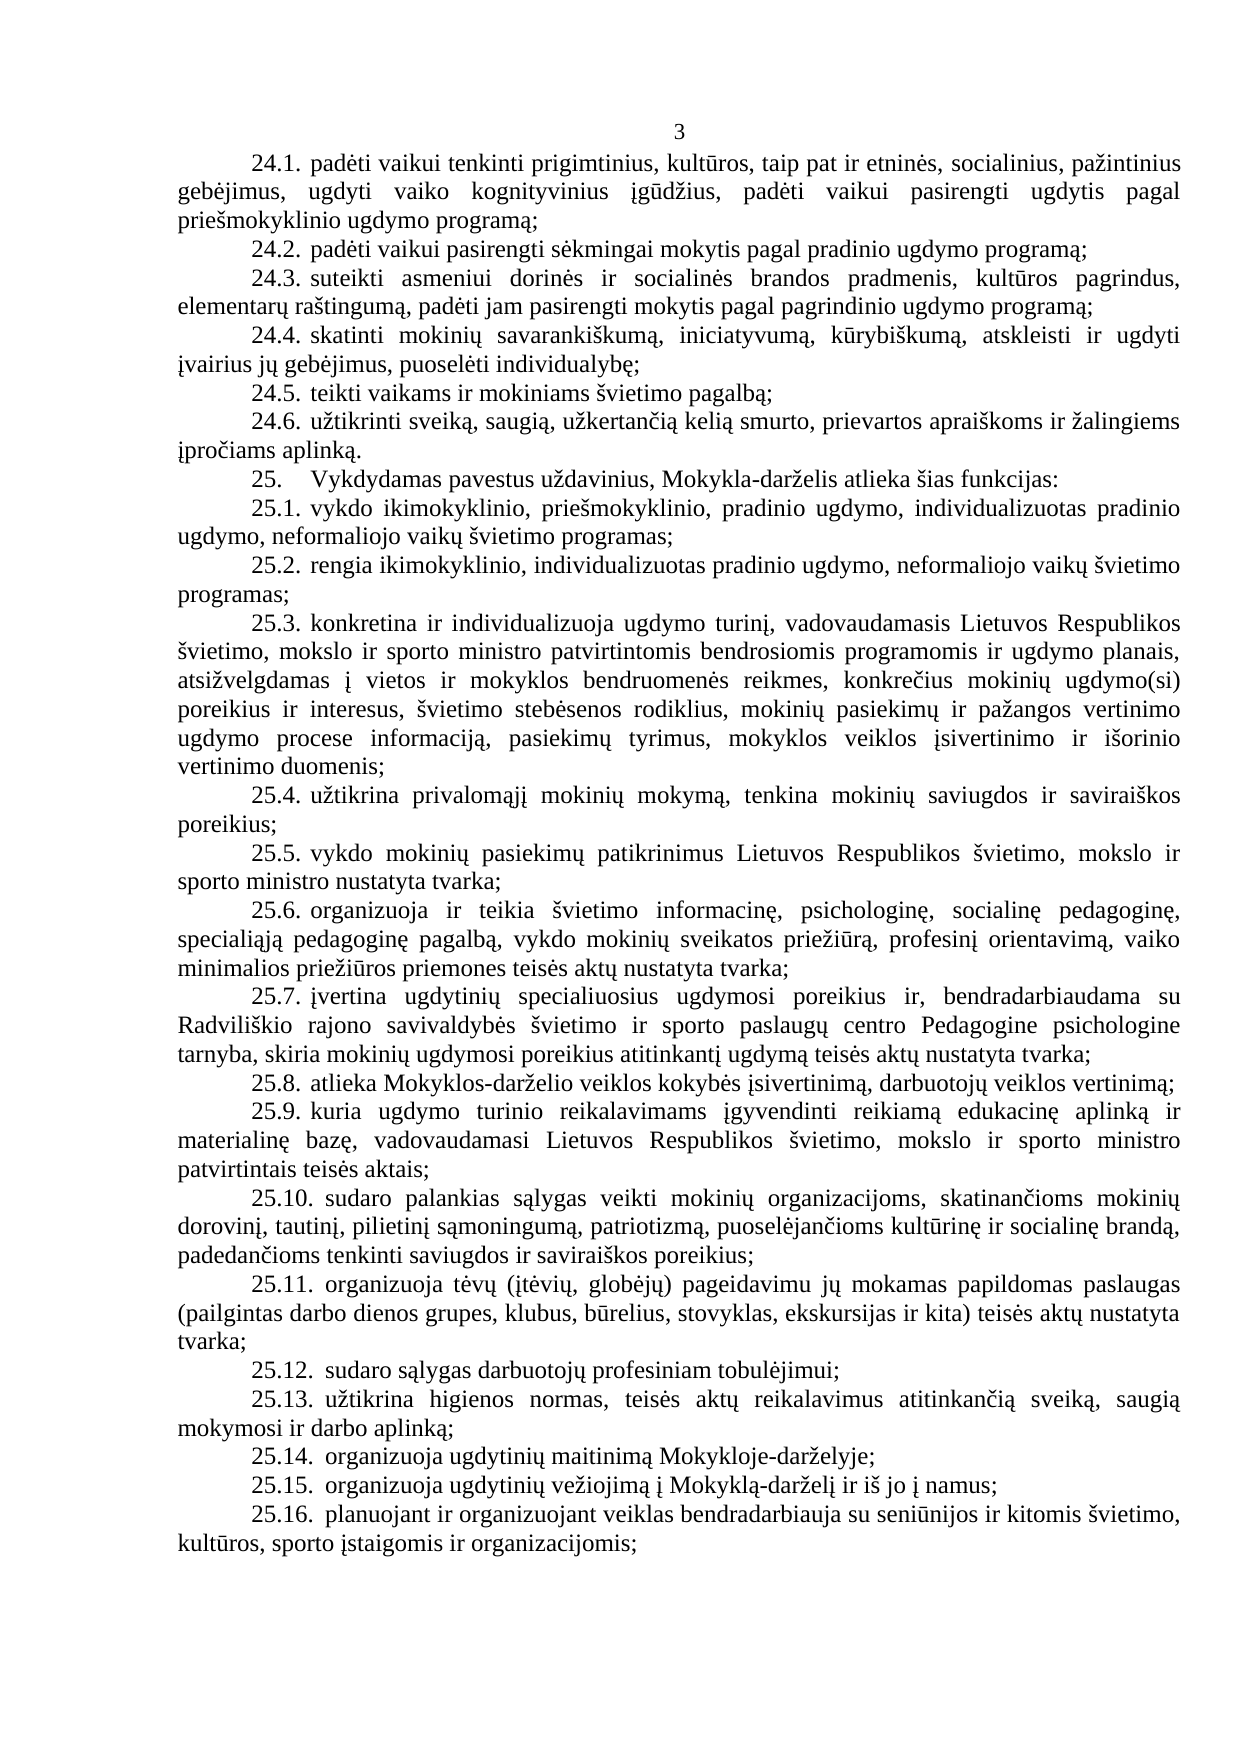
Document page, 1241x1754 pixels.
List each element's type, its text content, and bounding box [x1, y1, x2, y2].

text 24.2. padėti vaikui pasirengti sėkmingai mokytis pagal pradinio ugdymo programą; [177, 234, 1181, 263]
text 24.6. užtikrinti sveiką, saugią, užkertančią kelią smurto, prievartos apraiškoms ir žalingiems įpročiams aplinką. [177, 406, 1181, 464]
text 25.16. planuojant ir organizuojant veiklas bendradarbiauja su seniūnijos ir kitomis švietimo, kultūros, sporto įstaigomis ir organizacijomis; [177, 1499, 1181, 1556]
text 25.13. užtikrina higienos normas, teisės aktų reikalavimus atitinkančią sveiką, saugią mokymosi ir darbo aplinką; [177, 1384, 1181, 1441]
text 25.15. organizuoja ugdytinių vežiojimą į Mokyklą-darželį ir iš jo į namus; [177, 1470, 1181, 1499]
text 25.14. organizuoja ugdytinių maitinimą Mokykloje-darželyje; [177, 1441, 1181, 1470]
text 25.1. vykdo ikimokyklinio, priešmokyklinio, pradinio ugdymo, individualizuotas pradinio ugdymo, neformaliojo vaikų švietimo programas; [177, 493, 1181, 550]
text 25.4. užtikrina privalomąjį mokinių mokymą, tenkina mokinių saviugdos ir saviraiškos poreikius; [177, 780, 1181, 838]
text 25.3. konkretina ir individualizuoja ugdymo turinį, vadovaudamasis Lietuvos Respublikos švietimo, mokslo ir sporto ministro patvirtintomis bendrosiomis programomis ir ugdymo planais, atsižvelgdamas į vietos ir mokyklos bendruomenės reikmes, konkrečius mokinių ugdymo(si) poreikius ir interesus, švietimo stebėsenos rodiklius, mokinių pasiekimų ir pažangos vertinimo ugdymo procese informaciją, pasiekimų tyrimus, mokyklos veiklos įsivertinimo ir išorinio vertinimo duomenis; [177, 608, 1181, 780]
text 24.5. teikti vaikams ir mokiniams švietimo pagalbą; [177, 378, 1181, 406]
text 25.11. organizuoja tėvų (įtėvių, globėjų) pageidavimu jų mokamas papildomas paslaugas (pailgintas darbo dienos grupes, klubus, būrelius, stovyklas, ekskursijas ir kita) teisės aktų nustatyta tvarka; [177, 1269, 1181, 1355]
text 25.9. kuria ugdymo turinio reikalavimams įgyvendinti reikiamą edukacinę aplinką ir materialinę bazę, vadovaudamasi Lietuvos Respublikos švietimo, mokslo ir sporto ministro patvirtintais teisės aktais; [177, 1096, 1181, 1183]
text 25.10. sudaro palankias sąlygas veikti mokinių organizacijoms, skatinančioms mokinių dorovinį, tautinį, pilietinį sąmoningumą, patriotizmą, puoselėjančioms kultūrinę ir socialinę brandą, padedančioms tenkinti saviugdos ir saviraiškos poreikius; [177, 1183, 1181, 1269]
text 25. Vykdydamas pavestus uždavinius, Mokykla-darželis atlieka šias funkcijas: [177, 464, 1181, 493]
text 25.12. sudaro sąlygas darbuotojų profesiniam tobulėjimui; [177, 1355, 1181, 1384]
text 25.6. organizuoja ir teikia švietimo informacinę, psichologinę, socialinę pedagoginę, specialiąją pedagoginę pagalbą, vykdo mokinių sveikatos priežiūrą, profesinį orientavimą, vaiko minimalios priežiūros priemones teisės aktų nustatyta tvarka; [177, 895, 1181, 981]
text 25.8. atlieka Mokyklos-darželio veiklos kokybės įsivertinimą, darbuotojų veiklos vertinimą; [177, 1068, 1181, 1096]
text 24.3. suteikti asmeniui dorinės ir socialinės brandos pradmenis, kultūros pagrindus, elementarų raštingumą, padėti jam pasirengti mokytis pagal pagrindinio ugdymo programą; [177, 263, 1181, 320]
text 25.2. rengia ikimokyklinio, individualizuotas pradinio ugdymo, neformaliojo vaikų švietimo programas; [177, 550, 1181, 608]
text 25.5. vykdo mokinių pasiekimų patikrinimus Lietuvos Respublikos švietimo, mokslo ir sporto ministro nustatyta tvarka; [177, 838, 1181, 895]
text 24.1. padėti vaikui tenkinti prigimtinius, kultūros, taip pat ir etninės, socialinius, pažintinius gebėjimus, ugdyti vaiko kognityvinius įgūdžius, padėti vaikui pasirengti ugdytis pagal priešmokyklinio ugdymo programą; [177, 148, 1181, 234]
text 25.7. įvertina ugdytinių specialiuosius ugdymosi poreikius ir, bendradarbiaudama su Radviliškio rajono savivaldybės švietimo ir sporto paslaugų centro Pedagogine psichologine tarnyba, skiria mokinių ugdymosi poreikius atitinkantį ugdymą teisės aktų nustatyta tvarka; [177, 981, 1181, 1068]
text 24.4. skatinti mokinių savarankiškumą, iniciatyvumą, kūrybiškumą, atskleisti ir ugdyti įvairius jų gebėjimus, puoselėti individualybę; [177, 320, 1181, 378]
